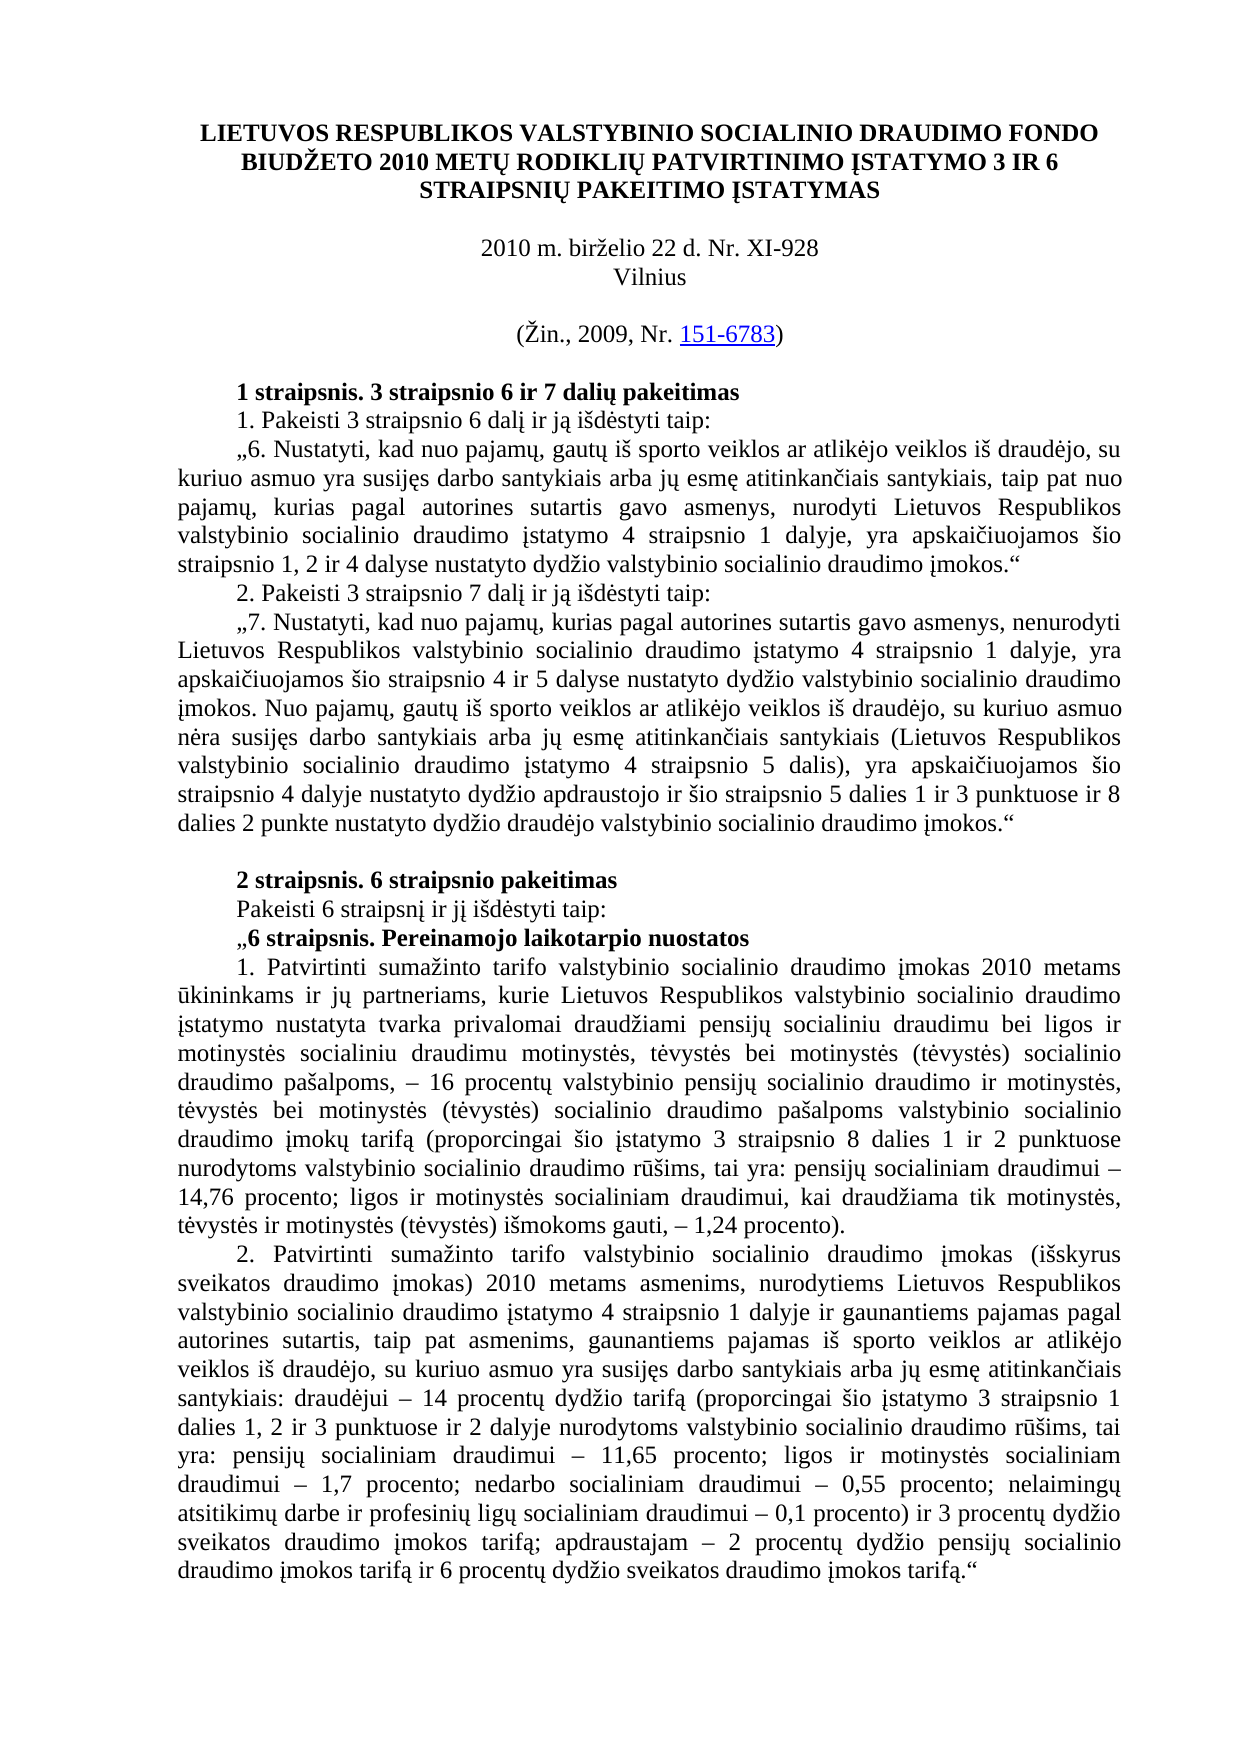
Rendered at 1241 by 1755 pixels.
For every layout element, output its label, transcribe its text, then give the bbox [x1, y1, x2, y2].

text 2 straipsnis. 6 straipsnio pakeitimas [177, 866, 1122, 894]
text 2. Pakeisti 3 straipsnio 7 dalį ir ją išdėstyti taip: [177, 578, 1122, 607]
text 1. Patvirtinti sumažinto tarifo valstybinio socialinio draudimo įmokas 2010 metams ūkininkams ir jų partneriams, kurie Lietuvos Respublikos valstybinio socialinio draudimo įstatymo nustatyta tvarka privalomai draudžiami pensijų socialiniu draudimu bei ligos ir motinystės socialiniu draudimu motinystės, tėvystės bei motinystės (tėvystės) socialinio draudimo pašalpoms, – 16 procentų valstybinio pensijų socialinio draudimo ir motinystės, tėvystės bei motinystės (tėvystės) socialinio draudimo pašalpoms valstybinio socialinio draudimo įmokų tarifą (proporcingai šio įstatymo 3 straipsnio 8 dalies 1 ir 2 punktuose nurodytoms valstybinio socialinio draudimo rūšims, tai yra: pensijų socialiniam draudimui – 14,76 procento; ligos ir motinystės socialiniam draudimui, kai draudžiama tik motinystės, tėvystės ir motinystės (tėvystės) išmokoms gauti, – 1,24 procento). [177, 952, 1122, 1239]
text 2010 m. birželio 22 d. Nr. XI-928 [177, 233, 1122, 262]
text „6. Nustatyti, kad nuo pajamų, gautų iš sporto veiklos ar atlikėjo veiklos iš draudėjo, su kuriuo asmuo yra susijęs darbo santykiais arba jų esmę atitinkančiais santykiais, taip pat nuo pajamų, kurias pagal autorines sutartis gavo asmenys, nurodyti Lietuvos Respublikos valstybinio socialinio draudimo įstatymo 4 straipsnio 1 dalyje, yra apskaičiuojamos šio straipsnio 1, 2 ir 4 dalyse nustatyto dydžio valstybinio socialinio draudimo įmokos.“ [177, 434, 1122, 578]
text Vilnius [177, 262, 1122, 291]
text Pakeisti 6 straipsnį ir jį išdėstyti taip: [177, 894, 1122, 923]
text „6 straipsnis. Pereinamojo laikotarpio nuostatos [177, 923, 1122, 952]
text 1. Pakeisti 3 straipsnio 6 dalį ir ją išdėstyti taip: [177, 406, 1122, 434]
text 2. Patvirtinti sumažinto tarifo valstybinio socialinio draudimo įmokas (išskyrus sveikatos draudimo įmokas) 2010 metams asmenims, nurodytiems Lietuvos Respublikos valstybinio socialinio draudimo įstatymo 4 straipsnio 1 dalyje ir gaunantiems pajamas pagal autorines sutartis, taip pat asmenims, gaunantiems pajamas iš sporto veiklos ar atlikėjo veiklos iš draudėjo, su kuriuo asmuo yra susijęs darbo santykiais arba jų esmę atitinkančiais santykiais: draudėjui – 14 procentų dydžio tarifą (proporcingai šio įstatymo 3 straipsnio 1 dalies 1, 2 ir 3 punktuose ir 2 dalyje nurodytoms valstybinio socialinio draudimo rūšims, tai yra: pensijų socialiniam draudimui – 11,65 procento; ligos ir motinystės socialiniam draudimui – 1,7 procento; nedarbo socialiniam draudimui – 0,55 procento; nelaimingų atsitikimų darbe ir profesinių ligų socialiniam draudimui – 0,1 procento) ir 3 procentų dydžio sveikatos draudimo įmokos tarifą; apdraustajam – 2 procentų dydžio pensijų socialinio draudimo įmokos tarifą ir 6 procentų dydžio sveikatos draudimo įmokos tarifą.“ [177, 1239, 1122, 1584]
text (Žin., 2009, Nr. 151-6783) [177, 319, 1122, 348]
text „7. Nustatyti, kad nuo pajamų, kurias pagal autorines sutartis gavo asmenys, nenurodyti Lietuvos Respublikos valstybinio socialinio draudimo įstatymo 4 straipsnio 1 dalyje, yra apskaičiuojamos šio straipsnio 4 ir 5 dalyse nustatyto dydžio valstybinio socialinio draudimo įmokos. Nuo pajamų, gautų iš sporto veiklos ar atlikėjo veiklos iš draudėjo, su kuriuo asmuo nėra susijęs darbo santykiais arba jų esmę atitinkančiais santykiais (Lietuvos Respublikos valstybinio socialinio draudimo įstatymo 4 straipsnio 5 dalis), yra apskaičiuojamos šio straipsnio 4 dalyje nustatyto dydžio apdraustojo ir šio straipsnio 5 dalies 1 ir 3 punktuose ir 8 dalies 2 punkte nustatyto dydžio draudėjo valstybinio socialinio draudimo įmokos.“ [177, 607, 1122, 837]
text LIETUVOS RESPUBLIKOS VALSTYBINIO SOCIALINIO DRAUDIMO FONDO BIUDŽETO 2010 METŲ RODIKLIŲ PATVIRTINIMO ĮSTATYMO 3 IR 6 STRAIPSNIŲ PAKEITIMO ĮSTATYMAS [177, 118, 1122, 204]
text 1 straipsnis. 3 straipsnio 6 ir 7 dalių pakeitimas [177, 377, 1122, 406]
